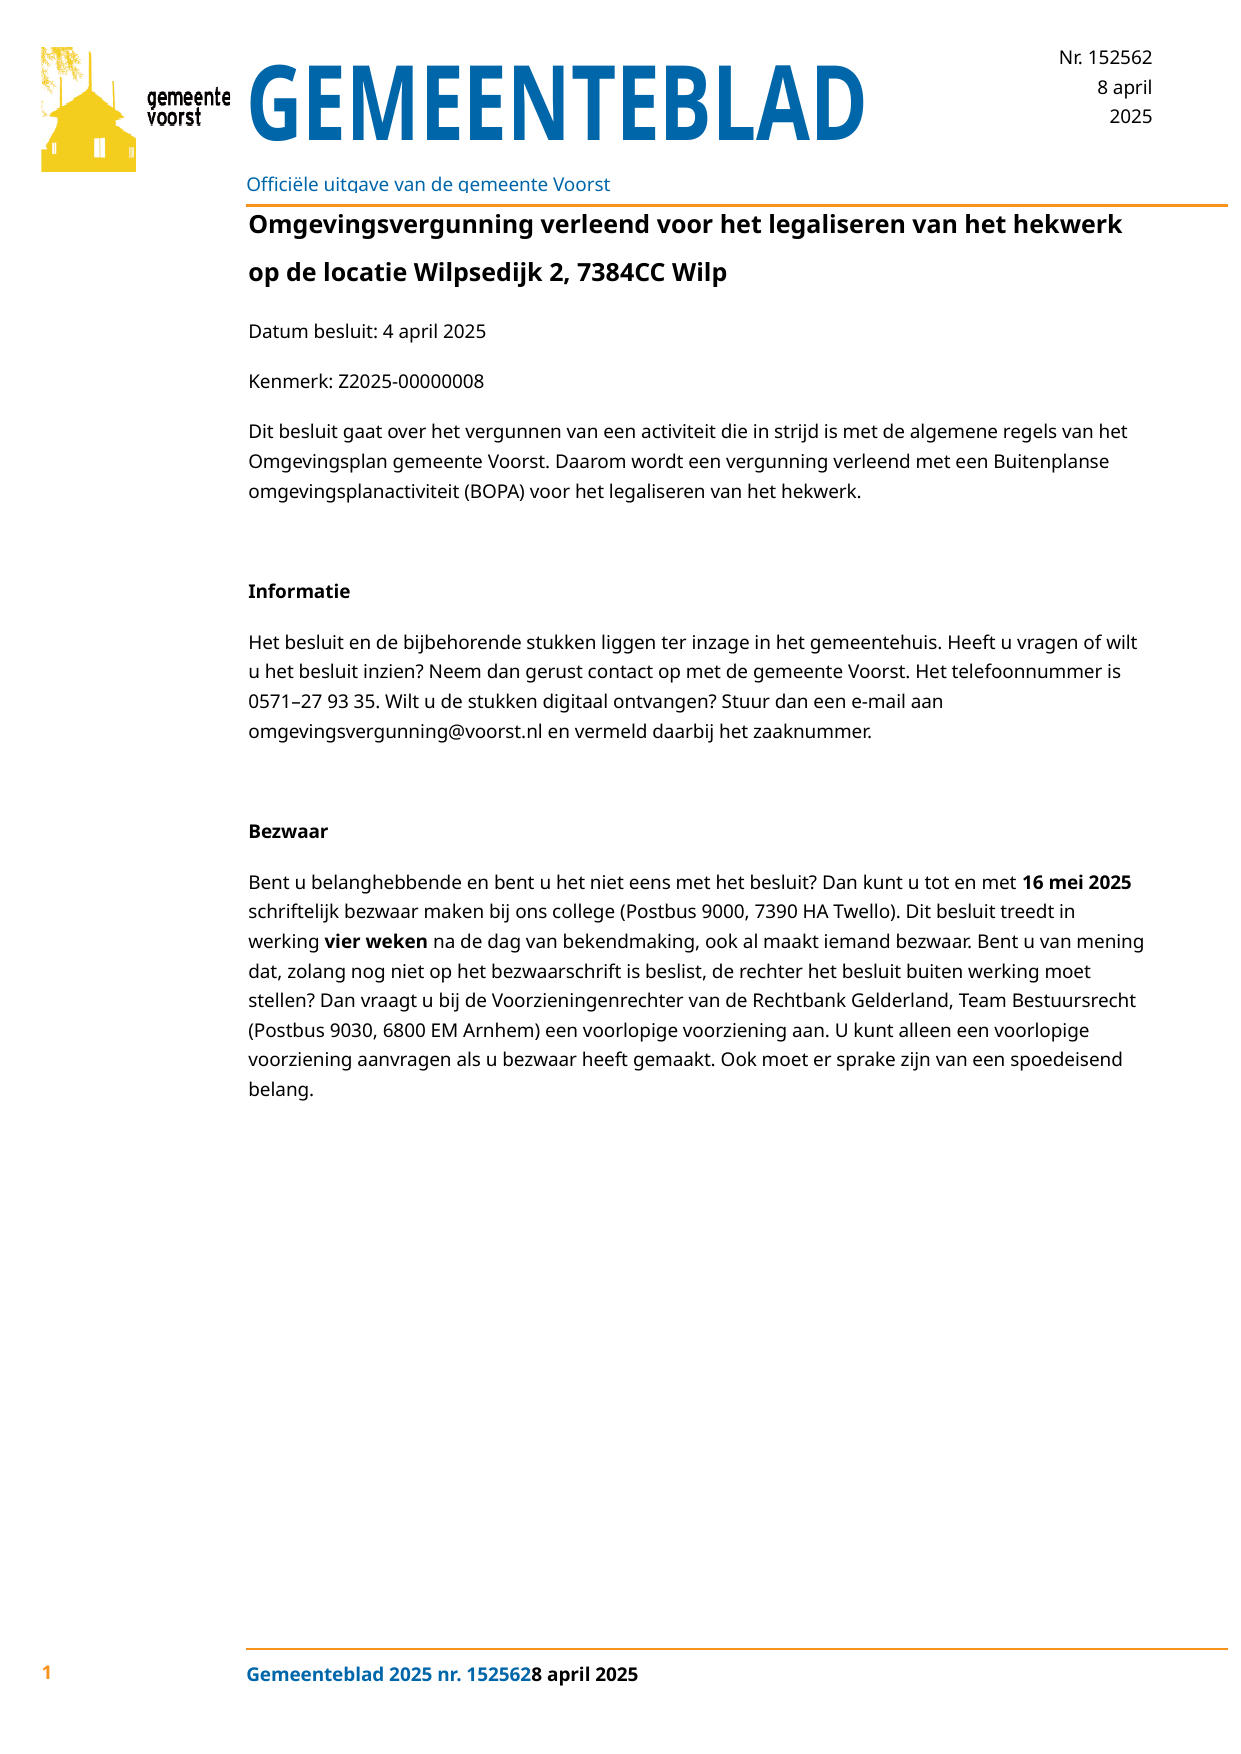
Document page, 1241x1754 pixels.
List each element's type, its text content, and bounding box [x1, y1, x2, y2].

text Bent u belanghebbende en bent u het niet eens met het besluit? Dan kunt u tot en met 16 mei 2025 schriftelijk bezwaar maken bij ons college (Postbus 9000, 7390 HA Twello). Dit besluit treedt in werking vier weken na de dag van bekendmaking, ook al maakt iemand bezwaar. Bent u van mening dat, zolang nog niet op het bezwaarschrift is beslist, de rechter het besluit buiten werking moet stellen? Dan vraagt u bij de Voorzieningenrechter van de Rechtbank Gelderland, Team Bestuursrecht (Postbus 9030, 6800 EM Arnhem) een voorlopige voorziening aan. U kunt alleen een voorlopige voorziening aanvragen als u bezwaar heeft gemaakt. Ook moet er sprake zijn van een spoedeisend belang. [248, 869, 1152, 1102]
text Informatie [248, 579, 1152, 604]
text Bezwaar [248, 819, 1152, 844]
text Het besluit en de bijbehorende stukken liggen ter inzage in het gemeentehuis. Heeft u vragen of wilt u het besluit inzien? Neem dan gerust contact op met de gemeente Voorst. Het telefoonnummer is 0571–27 93 35. Wilt u de stukken digitaal ontvangen? Stuur dan een e-mail aan omgevingsvergunning@voorst.nl en vermeld daarbij het zaaknummer. [248, 629, 1152, 744]
picture [41, 47, 231, 172]
text Dit besluit gaat over het vergunnen van een activiteit die in strijd is met de algemene regels van het Omgevingsplan gemeente Voorst. Daarom wordt een vergunning verleend met een Buitenplanse omgevingsplanactiviteit (BOPA) voor het legaliseren van het hekwerk. [248, 419, 1152, 504]
text Omgevingsvergunning verleend voor het legaliseren van het hekwerk op de locatie Wilpsedijk 2, 7384CC Wilp [248, 207, 1152, 288]
text Kenmerk: Z2025-00000008 [248, 368, 1152, 394]
text Datum besluit: 4 april 2025 [248, 318, 1152, 344]
